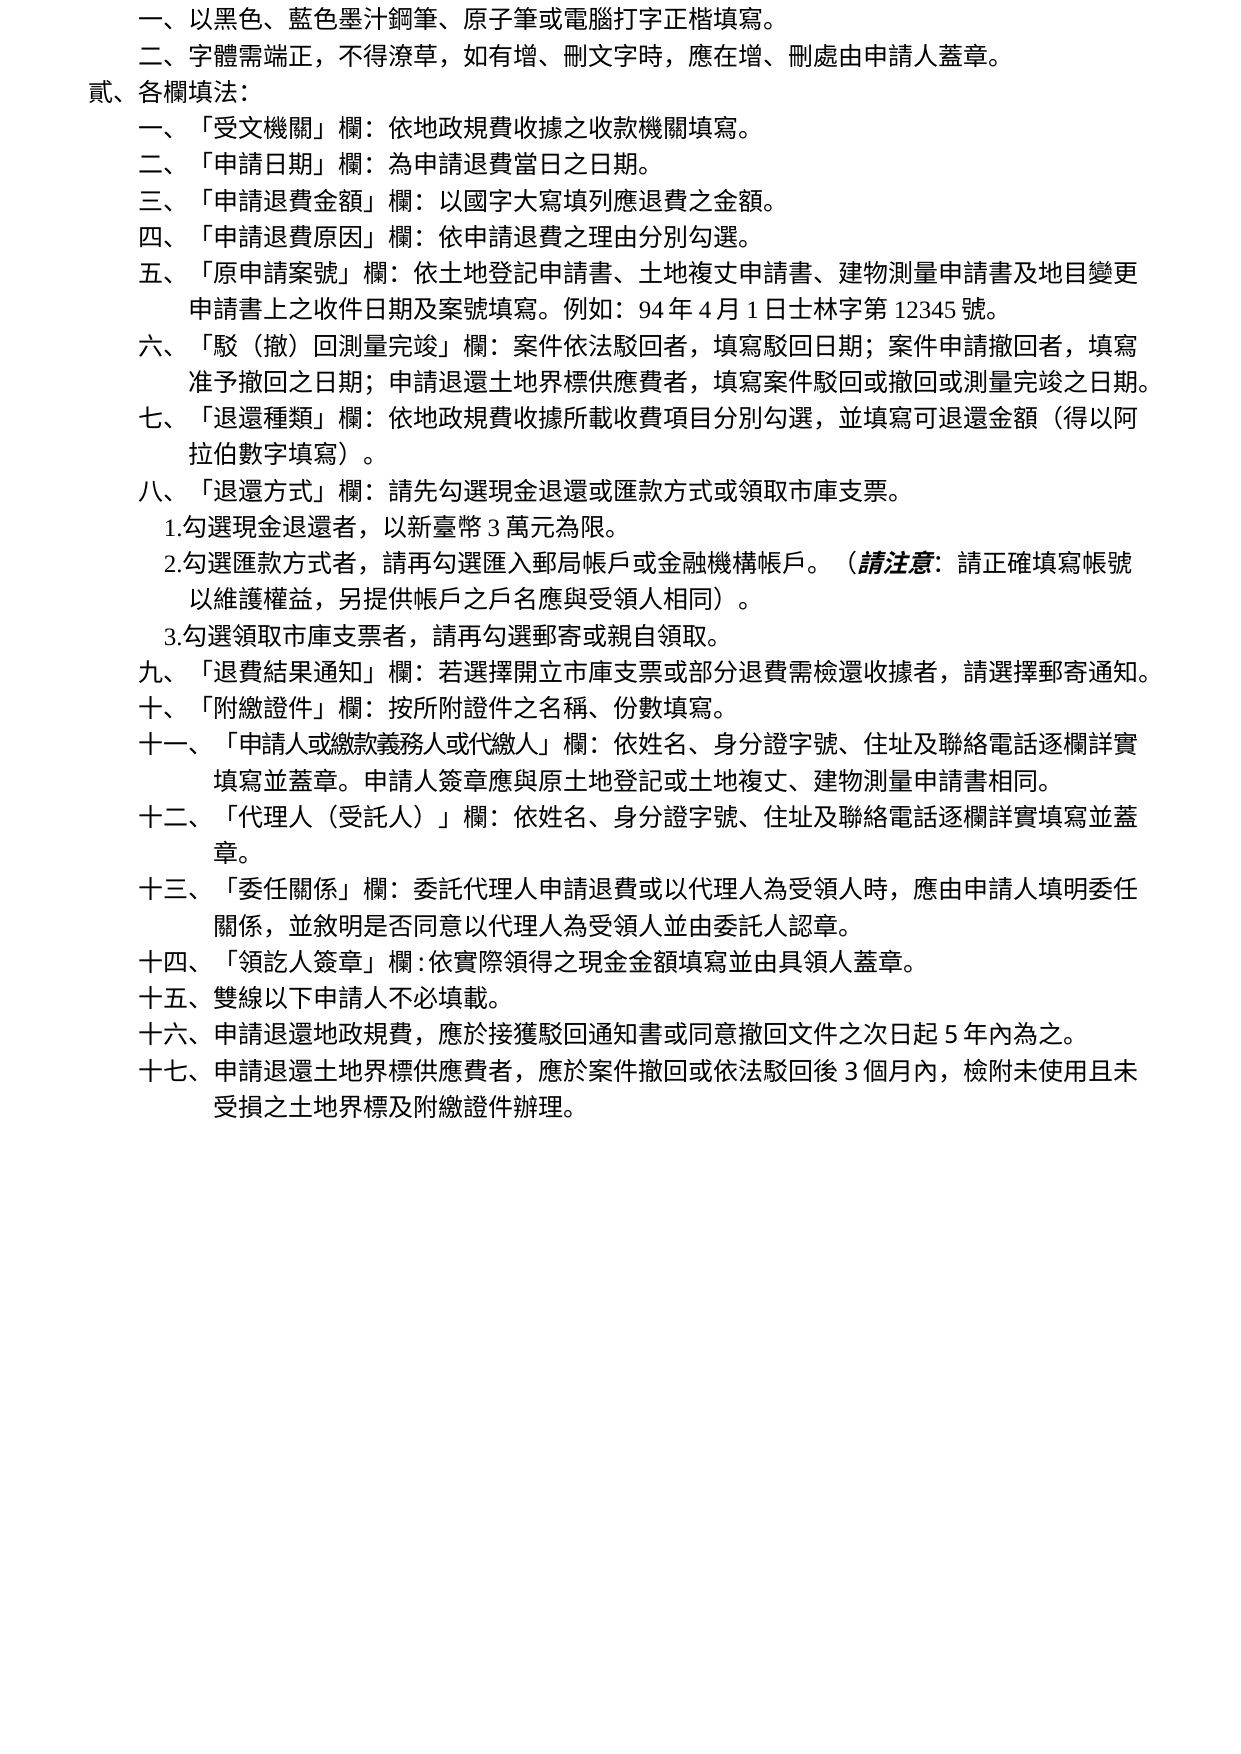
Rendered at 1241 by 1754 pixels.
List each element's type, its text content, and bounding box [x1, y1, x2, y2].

text 2.勾選匯款方式者，請再勾選匯入郵局帳戶或金融機構帳戶。（請注意：請正確填寫帳號以維護權益，另提供帳戶之戶名應與受領人相同）。 [164, 544, 1152, 616]
text 八、「退還方式」欄：請先勾選現金退還或匯款方式或領取市庫支票。 [89, 471, 1152, 507]
text 十二、「代理人（受託人）」欄：依姓名、身分證字號、住址及聯絡電話逐欄詳實填寫並蓋章。 [139, 797, 1152, 870]
text 十一、「申請人或繳款義務人或代繳人」欄：依姓名、身分證字號、住址及聯絡電話逐欄詳實填寫並蓋章。申請人簽章應與原土地登記或土地複丈、建物測量申請書相同。 [139, 725, 1152, 797]
text 十、「附繳證件」欄：按所附證件之名稱、份數填寫。 [139, 689, 1152, 725]
text 十七、申請退還土地界標供應費者，應於案件撤回或依法駁回後3個月內，檢附未使用且未受損之土地界標及附繳證件辦理。 [139, 1051, 1152, 1124]
text 十六、申請退還地政規費，應於接獲駁回通知書或同意撤回文件之次日起5年內為之。 [139, 1015, 1152, 1051]
text 七、「退還種類」欄：依地政規費收據所載收費項目分別勾選，並填寫可退還金額（得以阿拉伯數字填寫）。 [139, 399, 1152, 471]
text 三、「申請退費金額」欄：以國字大寫填列應退費之金額。 [89, 181, 1152, 217]
text 五、「原申請案號」欄：依土地登記申請書、土地複丈申請書、建物測量申請書及地目變更申請書上之收件日期及案號填寫。例如：94年4月1日士林字第12345號。 [139, 254, 1152, 326]
text 四、「申請退費原因」欄：依申請退費之理由分別勾選。 [139, 217, 1152, 254]
text 1.勾選現金退還者，以新臺幣3萬元為限。 [164, 507, 1152, 544]
text 九、「退費結果通知」欄：若選擇開立市庫支票或部分退費需檢還收據者，請選擇郵寄通知。 [139, 652, 1152, 689]
text 一、「受文機關」欄：依地政規費收據之收款機關填寫。 [89, 109, 1152, 145]
text 二、「申請日期」欄：為申請退費當日之日期。 [89, 145, 1152, 181]
text 3.勾選領取市庫支票者，請再勾選郵寄或親自領取。 [164, 616, 1152, 652]
text 十四、「領訖人簽章」欄:依實際領得之現金金額填寫並由具領人蓋章。 [139, 942, 1152, 979]
text 貳、各欄填法： [89, 72, 1152, 109]
text 十五、雙線以下申請人不必填載。 [139, 979, 1152, 1015]
text 二、字體需端正，不得潦草，如有增、刪文字時，應在增、刪處由申請人蓋章。 [89, 36, 1152, 72]
text 十三、「委任關係」欄：委託代理人申請退費或以代理人為受領人時，應由申請人填明委任關係，並敘明是否同意以代理人為受領人並由委託人認章。 [139, 870, 1152, 942]
text 一、以黑色、藍色墨汁鋼筆、原子筆或電腦打字正楷填寫。 [89, 0, 1152, 36]
text 六、「駁（撤）回測量完竣」欄：案件依法駁回者，填寫駁回日期；案件申請撤回者，填寫准予撤回之日期；申請退還土地界標供應費者，填寫案件駁回或撤回或測量完竣之日期。 [139, 326, 1152, 399]
